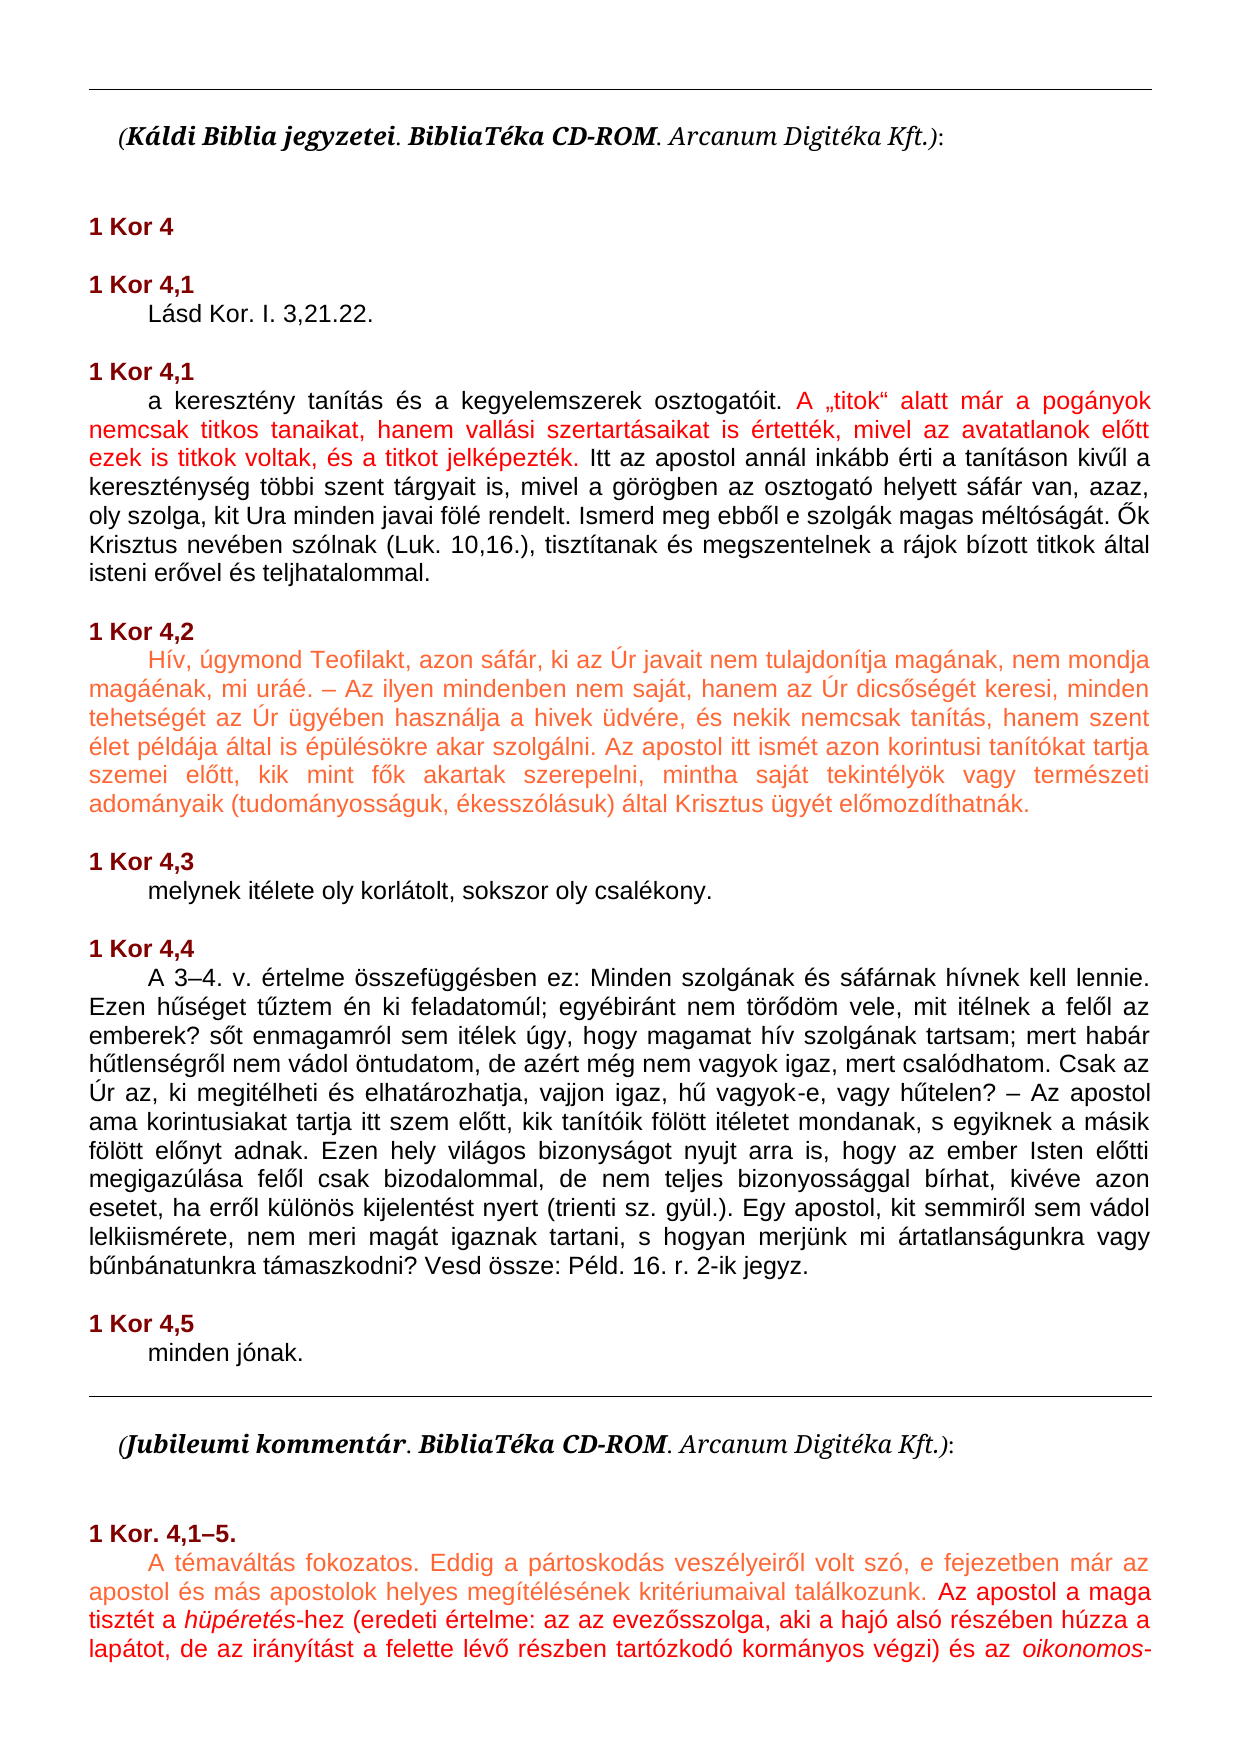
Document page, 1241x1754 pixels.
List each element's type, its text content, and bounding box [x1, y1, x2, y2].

text A témaváltás fokozatos. Eddig a pártoskodás veszélyeiről volt szó, e fejezetben már az apostol és más apostolok helyes megítélésének kritériumaival találkozunk. Az apostol a maga tisztét a hüpéretés-hez (eredeti értelme: az az evezősszolga, aki a hajó alsó részében húzza a lapátot, de az irányítást a felette lévő részben tartózkodó kormányos végzi) és az oikonomos- [88, 1548, 1152, 1663]
text minden jónak. [88, 1338, 1152, 1366]
text melynek itélete oly korlátolt, sokszor oly csalékony. [88, 876, 1152, 905]
text Hív, úgymond Teofilakt, azon sáfár, ki az Úr javait nem tulajdonítja magának, nem mondja magáénak, mi uráé. – Az ilyen mindenben nem saját, hanem az Úr dicsőségét keresi, minden tehetségét az Úr ügyében használja a hivek üdvére, és nekik nemcsak tanítás, hanem szent élet példája által is épülésökre akar szolgálni. Az apostol itt ismét azon korintusi tanítókat tartja szemei előtt, kik mint fők akartak szerepelni, mintha saját tekintélyök vagy természeti adományaik (tudományosságuk, ékesszólásuk) által Krisztus ügyét előmozdíthatnák. [88, 645, 1152, 818]
text a keresztény tanítás és a kegyelemszerek osztogatóit. A „titok“ alatt már a pogányok nemcsak titkos tanaikat, hanem vallási szertartásaikat is értették, mivel az avatatlanok előtt ezek is titkok voltak, és a titkot jelképezték. Itt az apostol annál inkább érti a tanításon kivűl a kereszténység többi szent tárgyait is, mivel a görögben az osztogató helyett sáfár van, azaz, oly szolga, kit Ura minden javai fölé rendelt. Ismerd meg ebből e szolgák magas méltóságát. Ők Krisztus nevében szólnak (Luk. 10,16.), tisztítanak és megszentelnek a rájok bízott titkok által isteni erővel és teljhatalommal. [88, 386, 1152, 587]
text 1 Kor 4,1 [88, 357, 1152, 386]
text 1 Kor 4,1 [88, 270, 1152, 299]
text 1 Kor. 4,1–5. [88, 1519, 1152, 1548]
text (Káldi Biblia jegyzetei. BibliaTéka CD-ROM. Arcanum Digitéka Kft.): [88, 90, 1152, 182]
text 1 Kor 4 [88, 212, 1152, 241]
text 1 Kor 4,2 [88, 617, 1152, 645]
text (Jubileumi kommentár. BibliaTéka CD-ROM. Arcanum Digitéka Kft.): [88, 1397, 1152, 1490]
text A 3–4. v. értelme összefüggésben ez: Minden szolgának és sáfárnak hívnek kell lennie. Ezen hűséget tűztem én ki feladatomúl; egyébiránt nem törődöm vele, mit itélnek a felől az emberek? sőt enmagamról sem itélek úgy, hogy magamat hív szolgának tartsam; mert habár hűtlenségről nem vádol öntudatom, de azért még nem vagyok igaz, mert csalódhatom. Csak az Úr az, ki megitélheti és elhatározhatja, vajjon igaz, hű vagyok‑e, vagy hűtelen? – Az apostol ama korintusiakat tartja itt szem előtt, kik tanítóik fölött itéletet mondanak, s egyiknek a másik fölött előnyt adnak. Ezen hely világos bizonyságot nyujt arra is, hogy az ember Isten előtti megigazúlása felől csak bizodalommal, de nem teljes bizonyossággal bírhat, kivéve azon esetet, ha erről különös kijelentést nyert (trienti sz. gyül.). Egy apostol, kit semmiről sem vádol lelkiismérete, nem meri magát igaznak tartani, s hogyan merjünk mi ártatlanságunkra vagy bűnbánatunkra támaszkodni? Vesd össze: Péld. 16. r. 2-ik jegyz. [88, 963, 1152, 1279]
text 1 Kor 4,4 [88, 934, 1152, 963]
text 1 Kor 4,5 [88, 1309, 1152, 1338]
text 1 Kor 4,3 [88, 847, 1152, 876]
text Lásd Kor. I. 3,21.22. [88, 299, 1152, 328]
